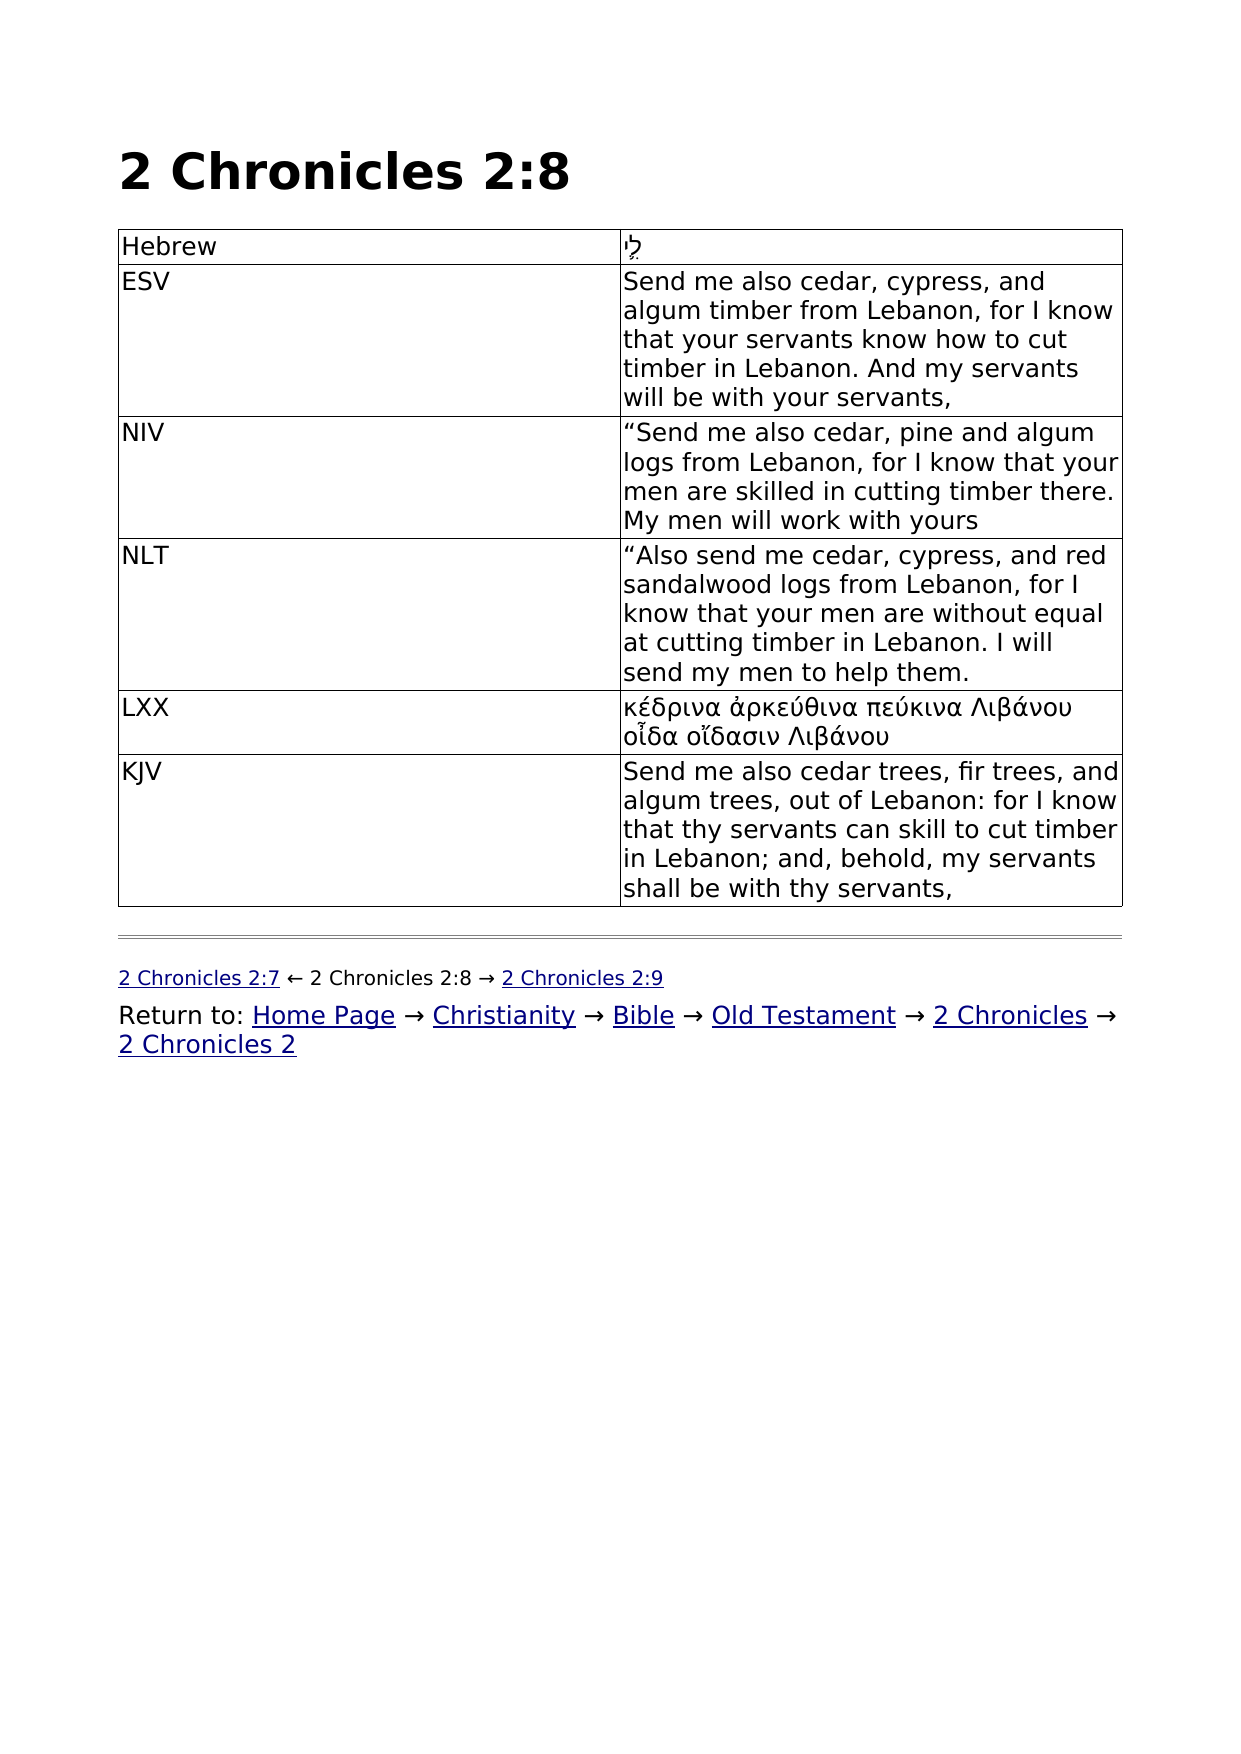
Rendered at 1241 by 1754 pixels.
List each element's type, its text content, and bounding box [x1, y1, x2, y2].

table_cell “Send me also cedar, pine and algum logs from Lebanon, for I know that your men are skilled in cutting timber there. My men will work with yours [621, 417, 1122, 538]
table_header לִ֛י [621, 230, 1122, 264]
table_cell KJV [119, 755, 620, 906]
table_cell “Also send me cedar, cypress, and red sandalwood logs from Lebanon, for I know that your men are without equal at cutting timber in Lebanon. I will send my men to help them. [621, 539, 1122, 690]
table_header Hebrew [119, 230, 620, 264]
table_cell Send me also cedar trees, fir trees, and algum trees, out of Lebanon: for I know that thy servants can skill to cut timber in Lebanon; and, behold, my servants shall be with thy servants, [621, 755, 1122, 906]
table_cell κέδρινα ἀρκεύθινα πεύκινα Λιβάνου οἶδα οἴδασιν Λιβάνου [621, 691, 1122, 754]
table_cell NIV [119, 417, 620, 538]
subtitle 2 Chronicles 2:8 [118, 143, 1122, 201]
table_cell NLT [119, 539, 620, 690]
table_cell LXX [119, 691, 620, 754]
table_cell ESV [119, 265, 620, 416]
text 2 Chronicles 2:7 ← 2 Chronicles 2:8 → 2 Chronicles 2:9 [118, 967, 1122, 1001]
table_cell Send me also cedar, cypress, and algum timber from Lebanon, for I know that your servants know how to cut timber in Lebanon. And my servants will be with your servants, [621, 265, 1122, 416]
text Return to: Home Page → Christianity → Bible → Old Testament → 2 Chronicles → 2 Chronicles 2 [118, 1001, 1122, 1059]
